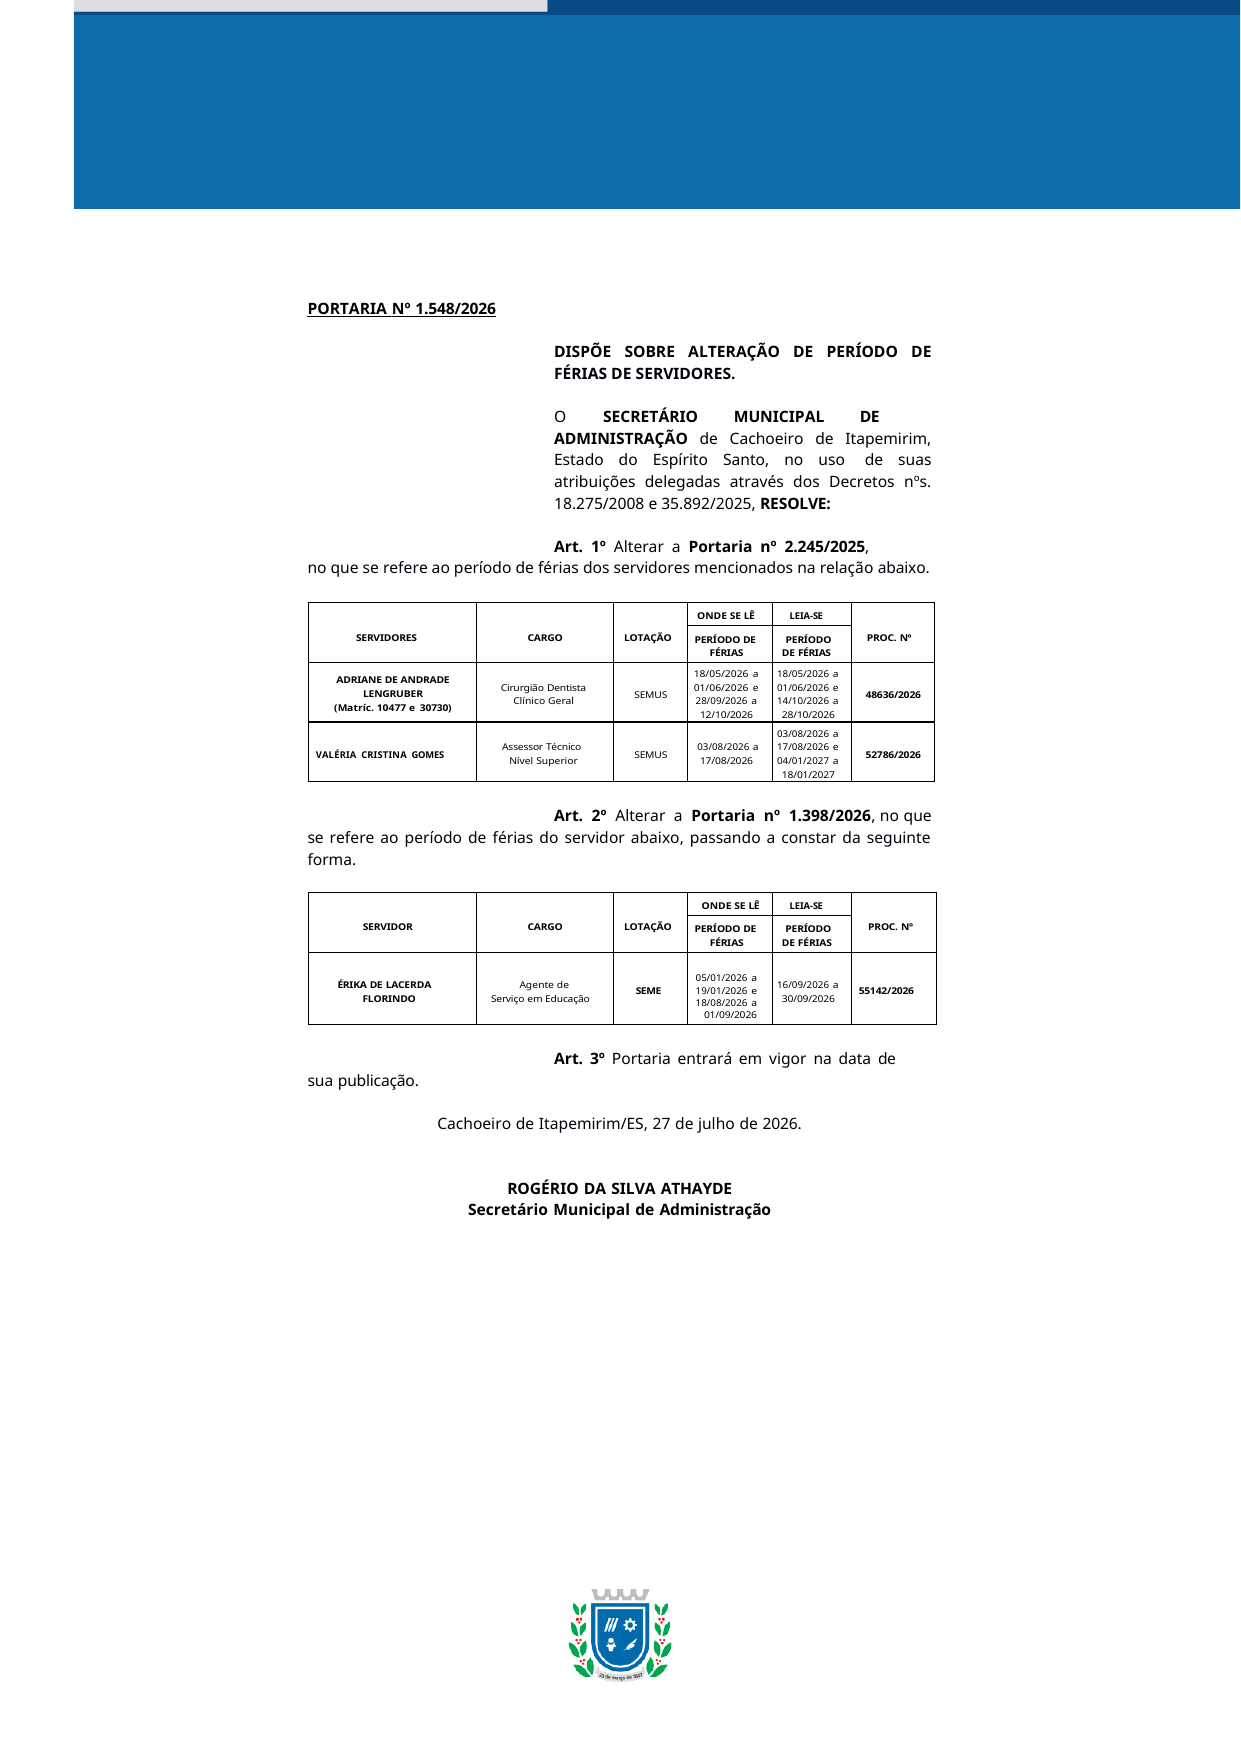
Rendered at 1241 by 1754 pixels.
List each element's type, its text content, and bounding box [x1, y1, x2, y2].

table_cell [309, 1008, 476, 1024]
text sua publicação. [307, 1069, 1240, 1091]
picture [116, 1631, 404, 1651]
text no que se refere ao período de férias dos servidores mencionados na relação abaixo. [307, 557, 934, 578]
table_cell 52786/2026 [852, 723, 934, 781]
table_cell PERÍODO DE FÉRIAS [688, 626, 772, 662]
text ADMINISTRAÇÃO de Cachoeiro de Itapemirim, Estado do Espírito Santo, no uso de suas atribuições delegadas através dos Decretos nºs. 18.275/2008 e 35.892/2025, RESOLVE: [554, 427, 931, 514]
table_header ONDE SE LÊ [688, 893, 772, 915]
table_cell PERÍODO DE FÉRIAS [688, 916, 772, 952]
table_cell SEMUS [614, 663, 687, 721]
table_cell [852, 1008, 936, 1024]
table_cell 55142/2026 [852, 953, 936, 1008]
table_cell 18/05/2026 a 01/06/2026 e 14/10/2026 a 28/10/2026 [773, 663, 851, 721]
text DISPÕE SOBRE ALTERAÇÃO DE PERÍODO DE FÉRIAS DE SERVIDORES. [554, 341, 932, 384]
table_header SERVIDOR [309, 893, 476, 952]
table_cell ADRIANE DE ANDRADE LENGRUBER (Matríc. 10477 e 30730) [309, 663, 476, 721]
table_cell 03/08/2026 a 17/08/2026 [688, 723, 772, 781]
text PORTARIA Nº 1.548/2026 [307, 298, 1240, 319]
table_header ONDE SE LÊ [688, 603, 772, 625]
table_header SERVIDORES [309, 603, 476, 662]
table_cell [773, 1008, 851, 1024]
table_cell 05/01/2026 a 19/01/2026 e 18/08/2026 a [688, 953, 772, 1008]
table_cell 01/09/2026 [688, 1008, 772, 1024]
table_cell Cirurgião Dentista Clínico Geral [477, 663, 613, 721]
table_cell 18/05/2026 a 01/06/2026 e 28/09/2026 a 12/10/2026 [688, 663, 772, 721]
picture [568, 1589, 672, 1682]
picture [1094, 1631, 1125, 1651]
text ROGÉRIO DA SILVA ATHAYDE [59, 1177, 1180, 1199]
table_cell 03/08/2026 a 17/08/2026 e 04/01/2027 a 18/01/2027 [773, 723, 851, 781]
table_header CARGO [477, 893, 613, 952]
table_header LOTAÇÃO [614, 893, 687, 952]
table_cell SEME [614, 953, 687, 1008]
table_header CARGO [477, 603, 613, 662]
table_header LOTAÇÃO [614, 603, 687, 662]
table_header PROC. Nº [852, 893, 936, 952]
picture [73, 0, 1241, 209]
text Cachoeiro de Itapemirim/ES, 27 de julho de 2026. [59, 1113, 1180, 1134]
table_cell PERÍODO DE FÉRIAS [773, 626, 851, 662]
text Art. 1º Alterar a Portaria nº 2.245/2025, [554, 536, 1240, 557]
table_cell 48636/2026 [852, 663, 934, 721]
table_cell PERÍODO DE FÉRIAS [773, 916, 851, 952]
table_cell 16/09/2026 a 30/09/2026 [773, 953, 851, 1008]
table_header PROC. Nº [852, 603, 934, 662]
table_header LEIA-SE [773, 893, 851, 915]
table_cell Agente de Serviço em Educação [477, 953, 613, 1008]
text O SECRETÁRIO MUNICIPAL DE [554, 406, 1240, 427]
table_cell [477, 1008, 613, 1024]
text Art. 3º Portaria entrará em vigor na data de [554, 1048, 1240, 1069]
text Art. 2º Alterar a Portaria nº 1.398/2026, no que se refere ao período de férias do servidor abaixo, passando a constar da seguinte forma. [307, 805, 932, 869]
table_cell SEMUS [614, 723, 687, 781]
text Secretário Municipal de Administração [59, 1199, 1180, 1220]
table_cell Assessor Técnico Nível Superior [477, 723, 613, 781]
table_cell [614, 1008, 687, 1024]
table_cell VALÉRIA CRISTINA GOMES [309, 723, 476, 781]
table_cell ÉRIKA DE LACERDA FLORINDO [309, 953, 476, 1008]
table_header LEIA-SE [773, 603, 851, 625]
